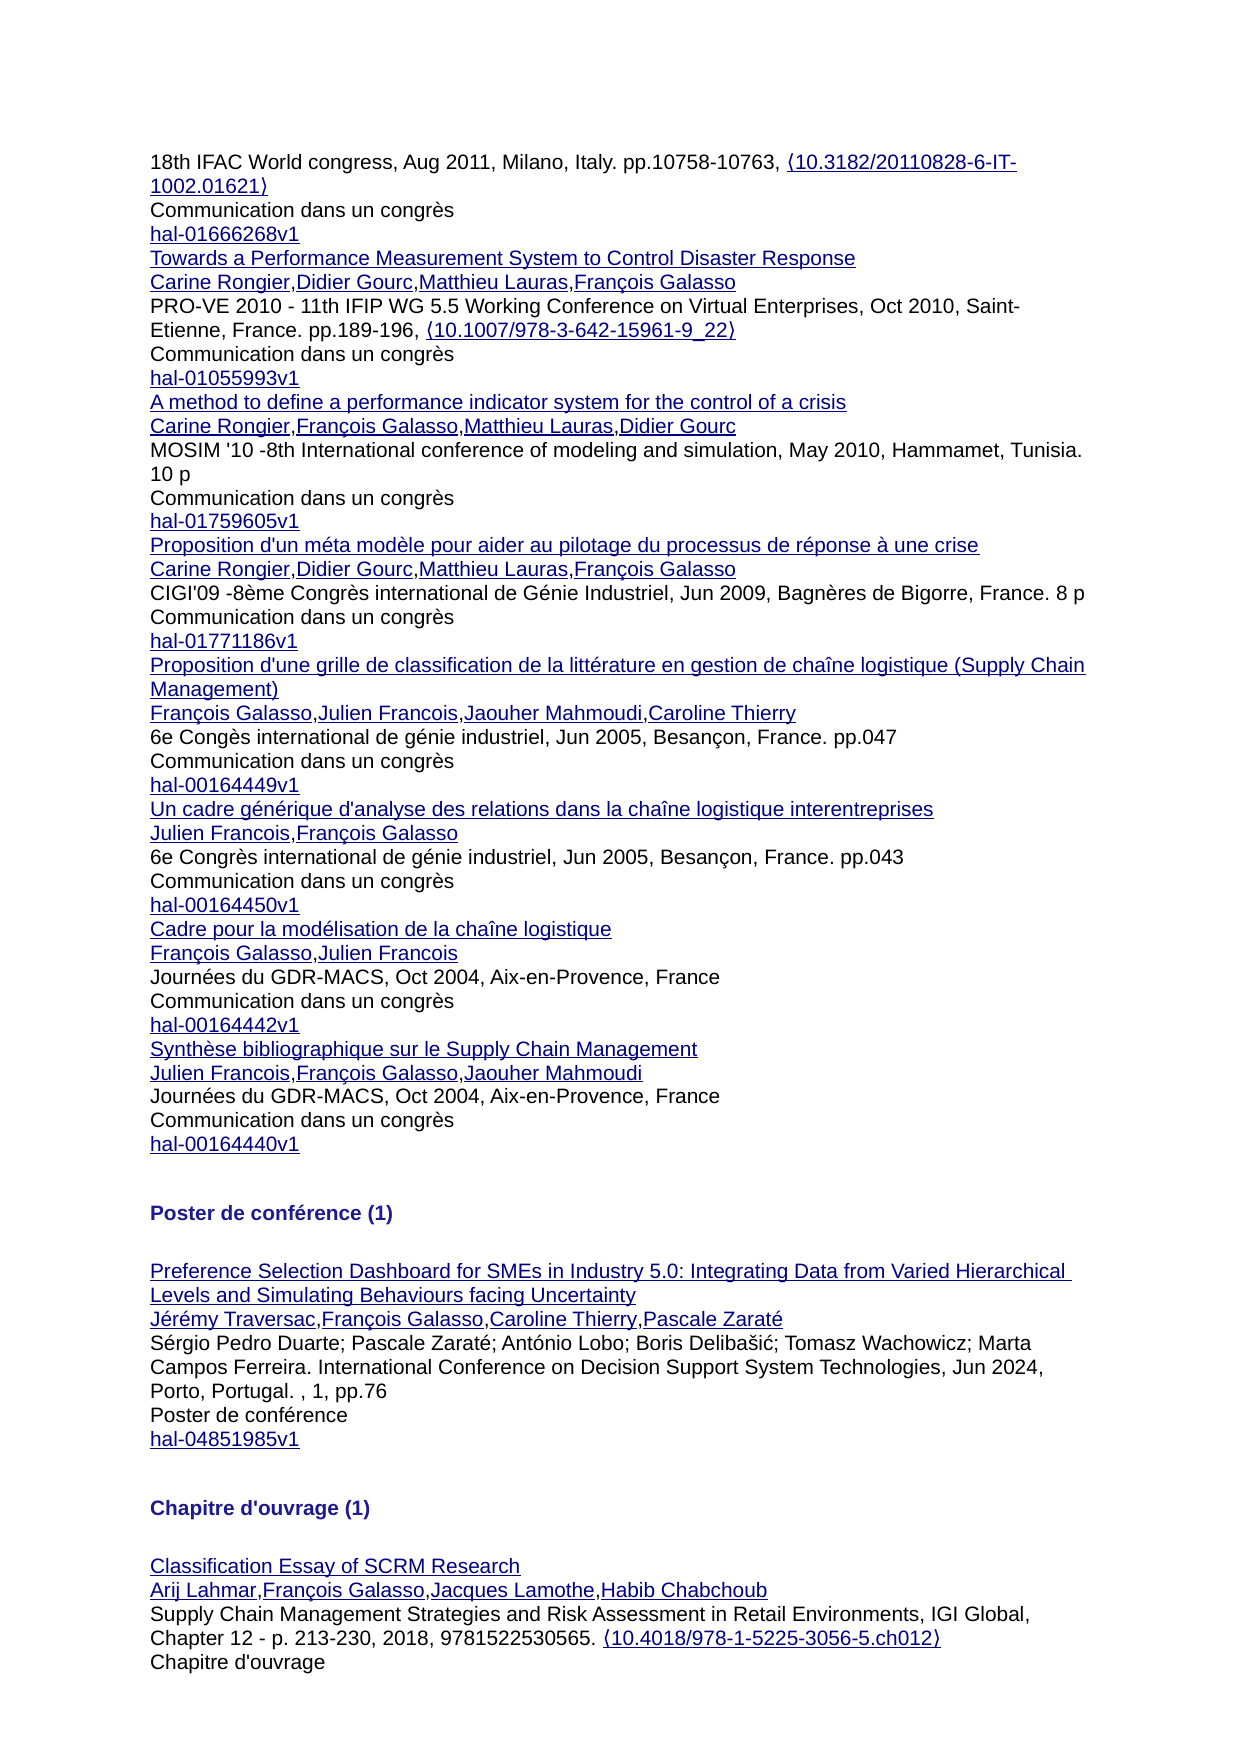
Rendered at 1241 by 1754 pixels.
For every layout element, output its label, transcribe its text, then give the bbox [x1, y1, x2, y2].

table_cell 18th IFAC World congress, Aug 2011, Milano, Italy. pp.10758-10763, ⟨10.3182/20110828-6-IT-1002.01621⟩ Communication dans un congrès hal-01666268v1 [150, 150, 1090, 246]
table_cell Un cadre générique d'analyse des relations dans la chaîne logistique interentreprises Julien Francois,François Galasso 6e Congrès international de génie industriel, Jun 2005, Besançon, France. pp.043 Communication dans un congrès hal-00164450v1 [150, 797, 1090, 917]
table_cell Cadre pour la modélisation de la chaîne logistique François Galasso,Julien Francois Journées du GDR-MACS, Oct 2004, Aix-en-Provence, France Communication dans un congrès hal-00164442v1 [150, 917, 1090, 1036]
table_header Preference Selection Dashboard for SMEs in Industry 5.0: Integrating Data from Varied Hierarchical Levels and Simulating Behaviours facing Uncertainty Jérémy Traversac,François Galasso,Caroline Thierry,Pascale Zaraté Sérgio Pedro Duarte; Pascale Zaraté; António Lobo; Boris Delibašić; Tomasz Wachowicz; Marta Campos Ferreira. International Conference on Decision Support System Technologies, Jun 2024, Porto, Portugal. , 1, pp.76 Poster de conférence hal-04851985v1 [150, 1259, 1090, 1451]
table_cell Proposition d'une grille de classification de la littérature en gestion de chaîne logistique (Supply Chain Management) François Galasso,Julien Francois,Jaouher Mahmoudi,Caroline Thierry 6e Congès international de génie industriel, Jun 2005, Besançon, France. pp.047 Communication dans un congrès hal-00164449v1 [150, 653, 1090, 797]
table_cell A method to define a performance indicator system for the control of a crisis Carine Rongier,François Galasso,Matthieu Lauras,Didier Gourc MOSIM '10 -8th International conference of modeling and simulation, May 2010, Hammamet, Tunisia. 10 p Communication dans un congrès hal-01759605v1 [150, 390, 1090, 533]
table_cell Towards a Performance Measurement System to Control Disaster Response Carine Rongier,Didier Gourc,Matthieu Lauras,François Galasso PRO-VE 2010 - 11th IFIP WG 5.5 Working Conference on Virtual Enterprises, Oct 2010, Saint-Etienne, France. pp.189-196, ⟨10.1007/978-3-642-15961-9_22⟩ Communication dans un congrès hal-01055993v1 [150, 246, 1090, 389]
table_cell Synthèse bibliographique sur le Supply Chain Management Julien Francois,François Galasso,Jaouher Mahmoudi Journées du GDR-MACS, Oct 2004, Aix-en-Provence, France Communication dans un congrès hal-00164440v1 [150, 1036, 1090, 1156]
table_header Classification Essay of SCRM Research Arij Lahmar,François Galasso,Jacques Lamothe,Habib Chabchoub Supply Chain Management Strategies and Risk Assessment in Retail Environments, IGI Global, Chapter 12 - p. 213-230, 2018, 9781522530565. ⟨10.4018/978-1-5225-3056-5.ch012⟩ Chapitre d'ouvrage [150, 1554, 1090, 1674]
table_cell Proposition d'un méta modèle pour aider au pilotage du processus de réponse à une crise Carine Rongier,Didier Gourc,Matthieu Lauras,François Galasso CIGI'09 -8ème Congrès international de Génie Industriel, Jun 2009, Bagnères de Bigorre, France. 8 p Communication dans un congrès hal-01771186v1 [150, 533, 1090, 653]
subtitle Chapitre d'ouvrage (1) [150, 1496, 1090, 1520]
subtitle Poster de conférence (1) [150, 1201, 1090, 1225]
